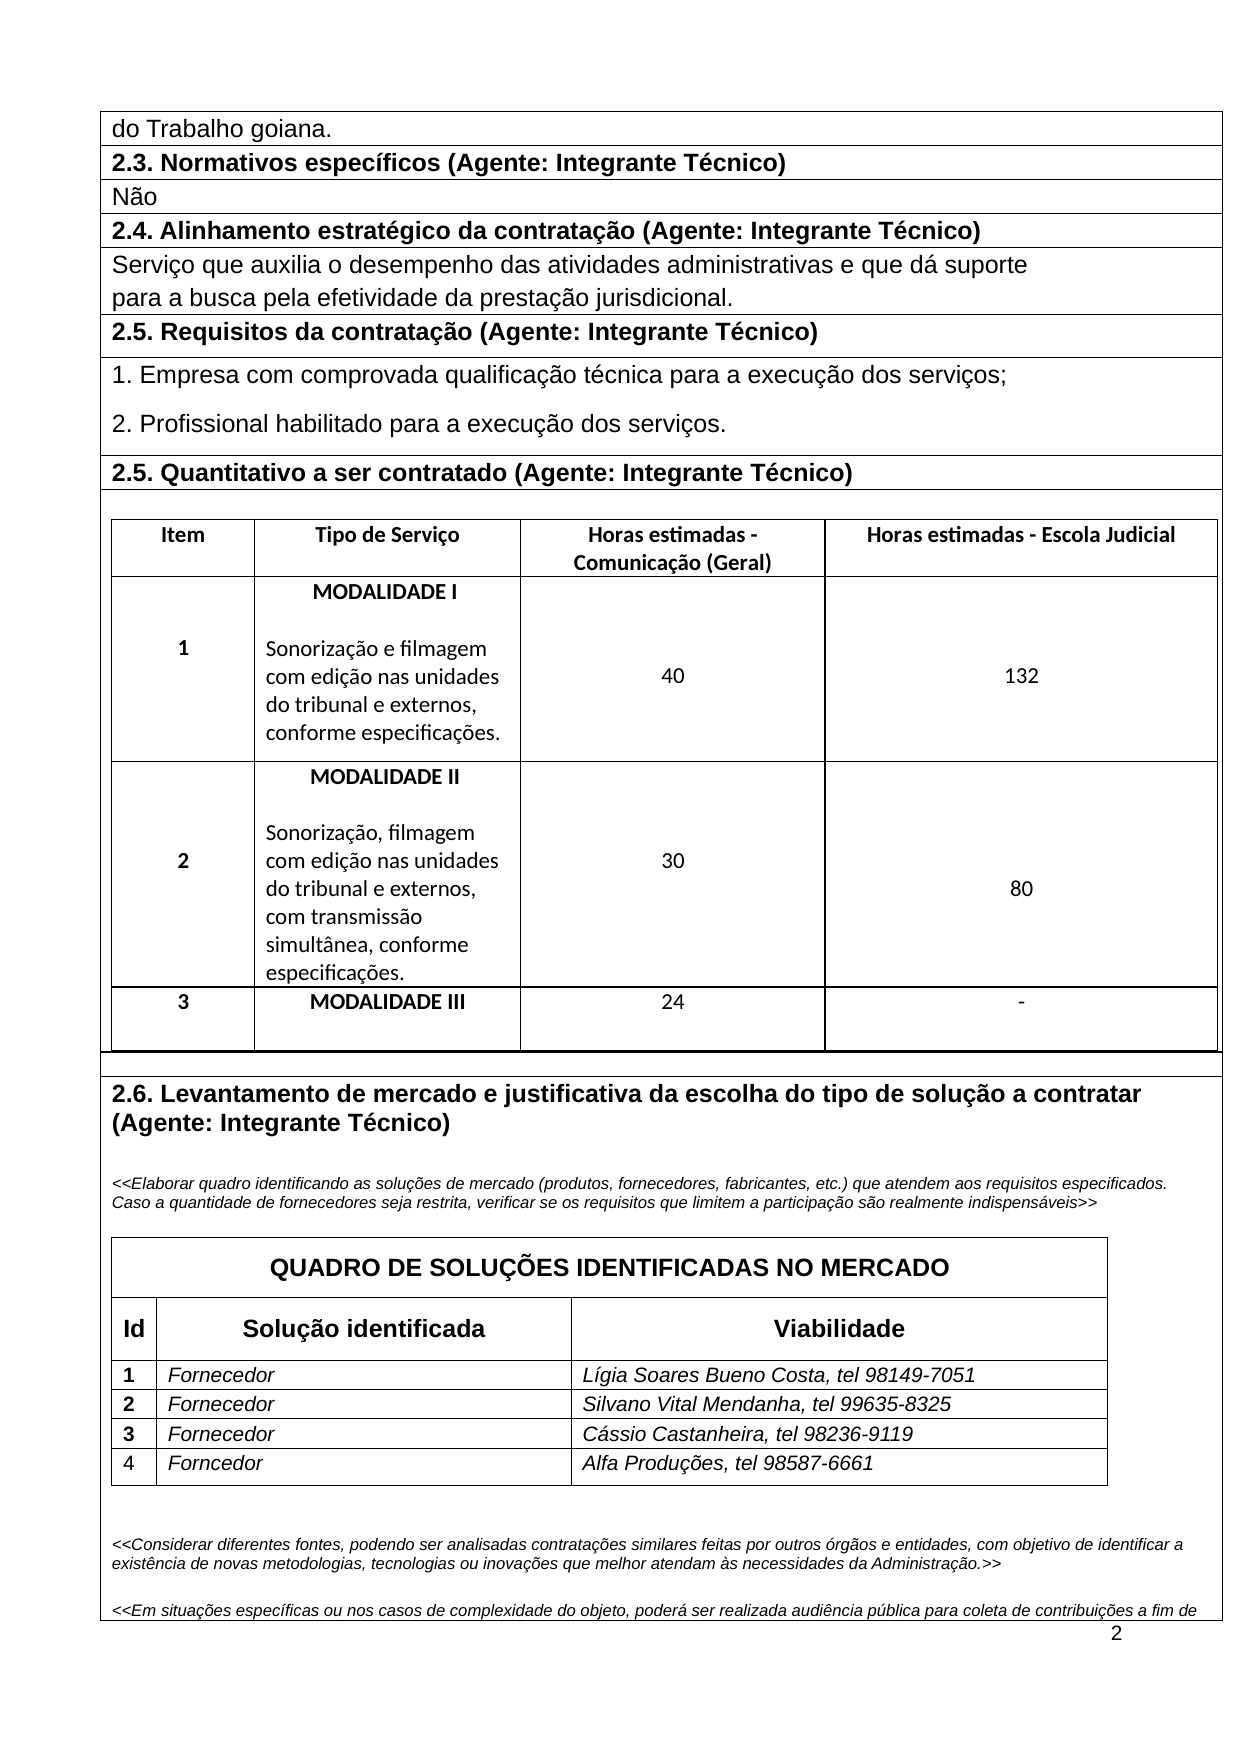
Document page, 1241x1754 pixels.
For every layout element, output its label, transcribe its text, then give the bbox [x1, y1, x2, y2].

table_cell Não [101, 180, 1222, 213]
table_cell 40 [521, 577, 824, 761]
table_cell 2.4. Alinhamento estratégico da contratação (Agente: Integrante Técnico) [101, 214, 1222, 247]
table_cell 4 [112, 1449, 156, 1485]
table_cell 2.5. Requisitos da contratação (Agente: Integrante Técnico) [101, 315, 1222, 357]
table_cell Fornecedor [157, 1419, 571, 1447]
table_cell Alfa Produções, tel 98587-6661 [572, 1449, 1107, 1485]
table_cell Forncedor [157, 1449, 571, 1485]
table_header Item [112, 520, 254, 576]
table_cell Fornecedor [157, 1390, 571, 1418]
table_cell MODALIDADE II Sonorização, filmagem com edição nas unidades do tribunal e externos, com transmissão simultânea, conforme especificações. [255, 762, 520, 986]
table_cell 132 [826, 577, 1217, 761]
table_cell 2.3. Normativos específicos (Agente: Integrante Técnico) [101, 146, 1222, 179]
table_cell Fornecedor [157, 1361, 571, 1389]
table_cell do Trabalho goiana. [101, 112, 1222, 145]
table_cell 3 [112, 1419, 156, 1447]
table_header Horas estimadas - Escola Judicial [826, 520, 1217, 576]
table_cell MODALIDADE I Sonorização e filmagem com edição nas unidades do tribunal e externos, conforme especificações. [255, 577, 520, 761]
table_cell 30 [521, 762, 824, 986]
table_cell MODALIDADE III [255, 988, 520, 1050]
table_header QUADRO DE SOLUÇÕES IDENTIFICADAS NO MERCADO [112, 1238, 1107, 1297]
table_cell [101, 490, 1222, 1051]
table_cell 24 [521, 988, 824, 1050]
table_header Tipo de Serviço [255, 520, 520, 576]
table_cell Serviço que auxilia o desempenho das atividades administrativas e que dá suporte para a busca pela efetividade da prestação jurisdicional. [101, 248, 1222, 313]
table_cell 2 [112, 1390, 156, 1418]
table_cell Viabilidade [572, 1298, 1107, 1360]
table_cell 1. Empresa com comprovada qualificação técnica para a execução dos serviços; 2. Profissional habilitado para a execução dos serviços. [101, 358, 1222, 455]
table_cell 2.5. Quantitativo a ser contratado (Agente: Integrante Técnico) [101, 456, 1222, 489]
table_cell 80 [826, 762, 1217, 986]
table_cell 3 [112, 988, 254, 1050]
table_cell [101, 1053, 1222, 1076]
table_cell Silvano Vital Mendanha, tel 99635-8325 [572, 1390, 1107, 1418]
table_header Horas estimadas - Comunicação (Geral) [521, 520, 824, 576]
table_cell Cássio Castanheira, tel 98236-9119 [572, 1419, 1107, 1447]
table_cell 2.6. Levantamento de mercado e justificativa da escolha do tipo de solução a contratar (Agente: Integrante Técnico) <<Elaborar quadro identificando as soluções de mercado (produtos, fornecedores, fabricantes, etc.) que atendem aos requisitos especificados. Caso a quantidade de fornecedores seja restrita, verificar se os requisitos que limitem a participação são realmente indispensáveis>> <<Considerar diferentes fontes, podendo ser analisadas contratações similares feitas por outros órgãos e entidades, com objetivo de identificar a existência de novas metodologias, tecnologias ou inovações que melhor atendam às necessidades da Administração.>> <<Em situações específicas ou nos casos de complexidade do objeto, poderá ser realizada audiência pública para coleta de contribuições a fim de [101, 1077, 1222, 1620]
table_cell Solução identificada [157, 1298, 571, 1360]
table_cell 1 [112, 577, 254, 761]
table_cell - [826, 988, 1217, 1050]
table_cell Lígia Soares Bueno Costa, tel 98149-7051 [572, 1361, 1107, 1389]
table_cell 2 [112, 762, 254, 986]
table_cell 1 [112, 1361, 156, 1389]
table_cell Id [112, 1298, 156, 1360]
